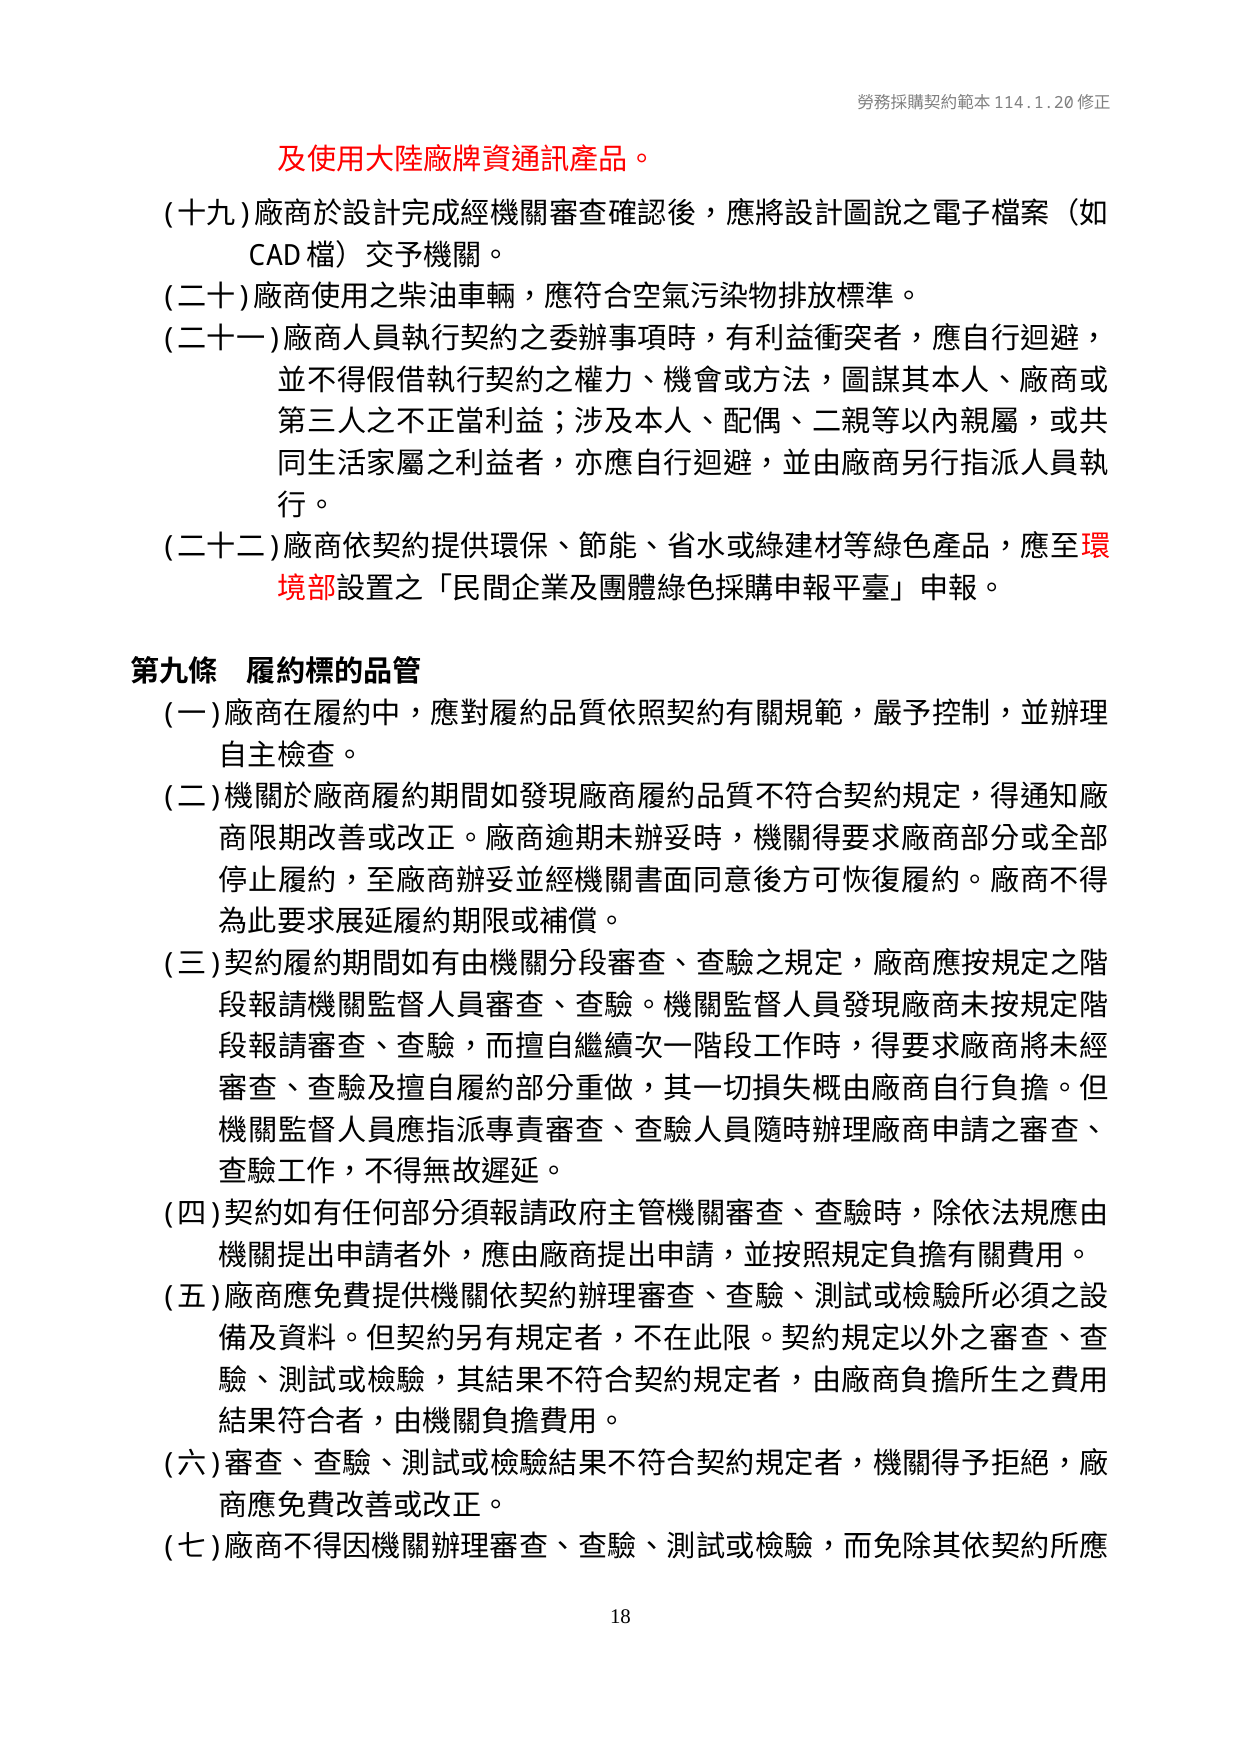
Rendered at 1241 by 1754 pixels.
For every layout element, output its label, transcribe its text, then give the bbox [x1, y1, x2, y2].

text (三)契約履約期間如有由機關分段審查、查驗之規定，廠商應按規定之階段報請機關監督人員審查、查驗。機關監督人員發現廠商未按規定階段報請審查、查驗，而擅自繼續次一階段工作時，得要求廠商將未經審查、查驗及擅自履約部分重做，其一切損失概由廠商自行負擔。但機關監督人員應指派專責審查、查驗人員隨時辦理廠商申請之審查、查驗工作，不得無故遲延。 [159, 940, 1110, 1190]
text (二十一)廠商人員執行契約之委辦事項時，有利益衝突者，應自行迴避，並不得假借執行契約之權力、機會或方法，圖謀其本人、廠商或第三人之不正當利益；涉及本人、配偶、二親等以內親屬，或共同生活家屬之利益者，亦應自行迴避，並由廠商另行指派人員執行。 [159, 315, 1110, 523]
text 及使用大陸廠牌資通訊產品。 [248, 136, 1104, 177]
text (二十二)廠商依契約提供環保、節能、省水或綠建材等綠色產品，應至環境部設置之「民間企業及團體綠色採購申報平臺」申報。 [159, 523, 1110, 607]
text (十九)廠商於設計完成經機關審查確認後，應將設計圖說之電子檔案（如CAD檔）交予機關。 [159, 190, 1110, 273]
text (四)契約如有任何部分須報請政府主管機關審查、查驗時，除依法規應由機關提出申請者外，應由廠商提出申請，並按照規定負擔有關費用。 [159, 1190, 1110, 1273]
text (七)廠商不得因機關辦理審查、查驗、測試或檢驗，而免除其依契約所應 [159, 1523, 1110, 1565]
text (五)廠商應免費提供機關依契約辦理審查、查驗、測試或檢驗所必須之設備及資料。但契約另有規定者，不在此限。契約規定以外之審查、查驗、測試或檢驗，其結果不符合契約規定者，由廠商負擔所生之費用；結果符合者，由機關負擔費用。 [159, 1273, 1110, 1440]
text (一)廠商在履約中，應對履約品質依照契約有關規範，嚴予控制，並辦理自主檢查。 [159, 690, 1110, 773]
text (二十)廠商使用之柴油車輛，應符合空氣污染物排放標準。 [159, 273, 1110, 315]
text 第九條 履約標的品管 [130, 648, 1110, 690]
text (二)機關於廠商履約期間如發現廠商履約品質不符合契約規定，得通知廠商限期改善或改正。廠商逾期未辦妥時，機關得要求廠商部分或全部停止履約，至廠商辦妥並經機關書面同意後方可恢復履約。廠商不得為此要求展延履約期限或補償。 [159, 773, 1110, 940]
text (六)審查、查驗、測試或檢驗結果不符合契約規定者，機關得予拒絕，廠商應免費改善或改正。 [159, 1440, 1110, 1523]
